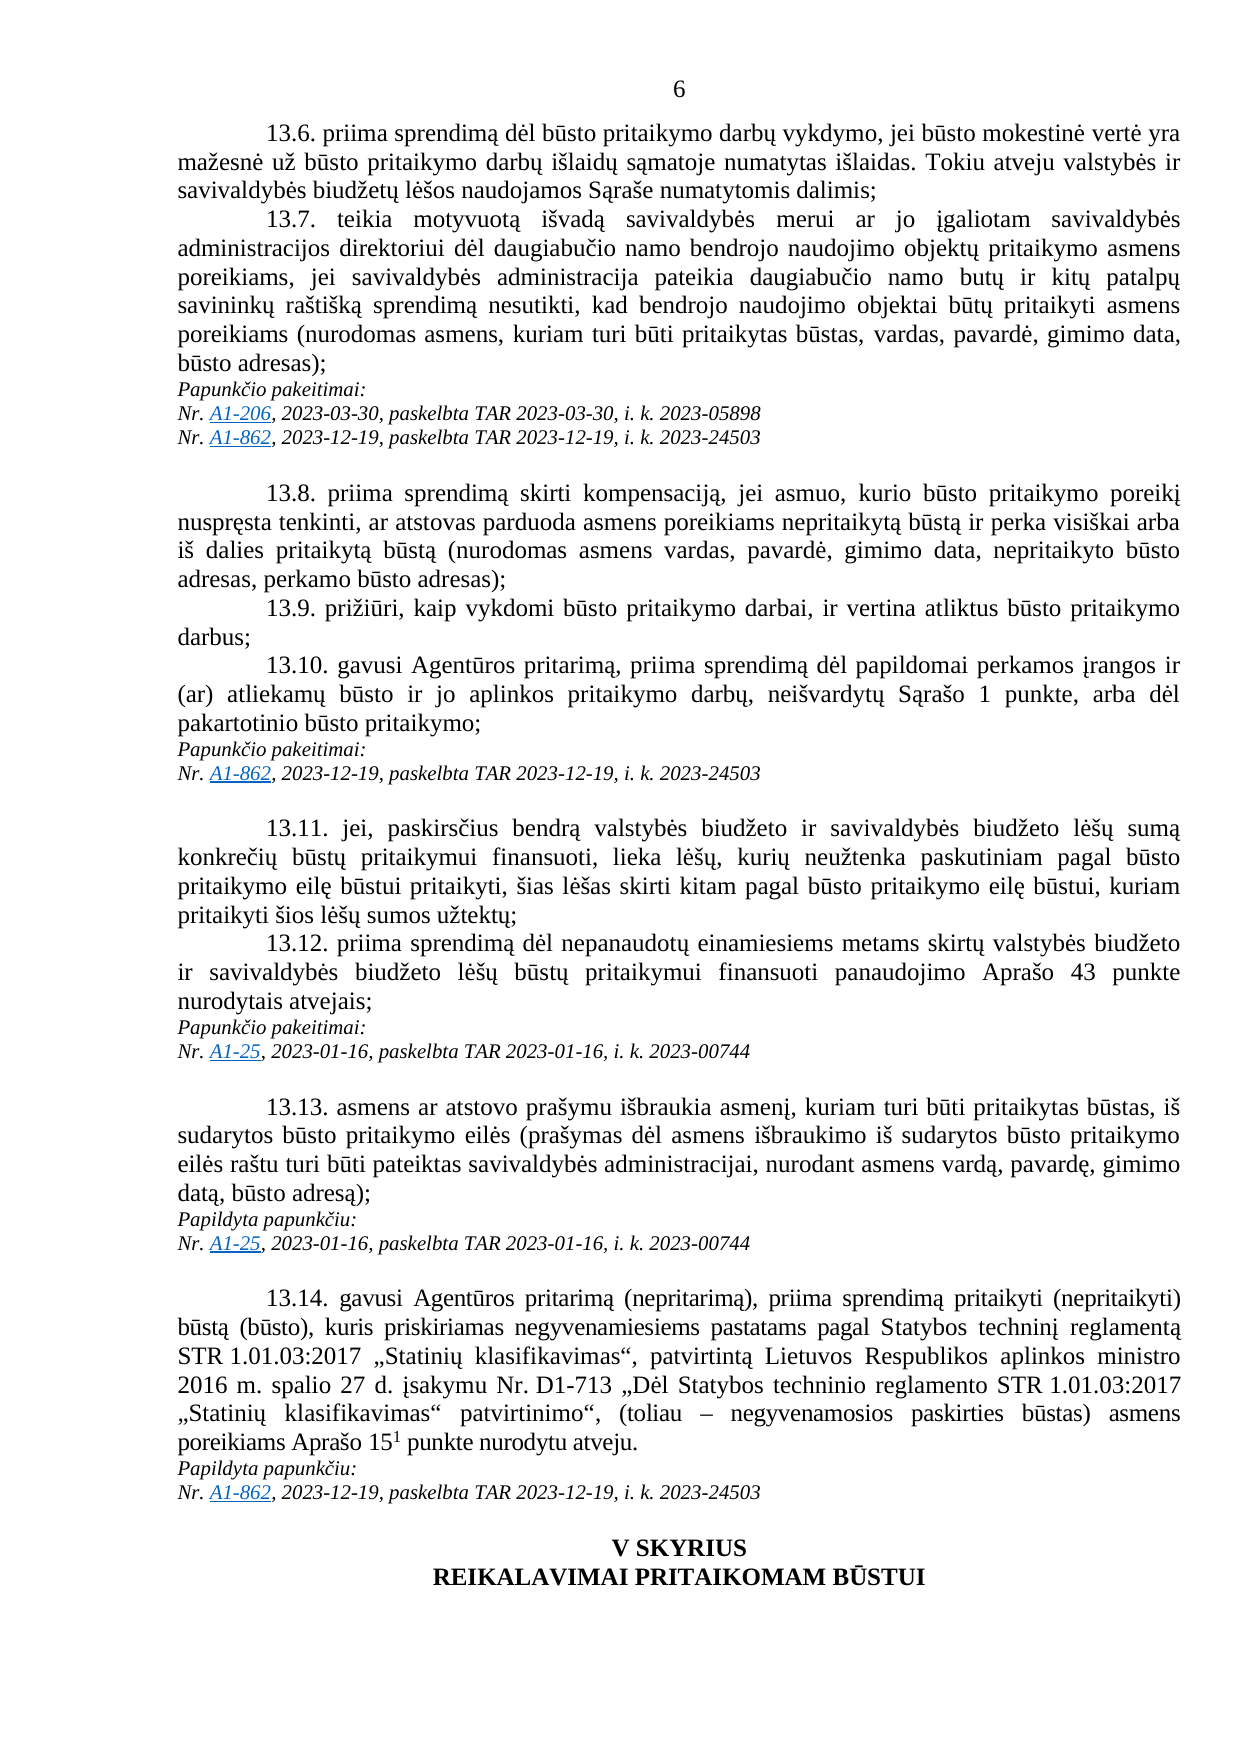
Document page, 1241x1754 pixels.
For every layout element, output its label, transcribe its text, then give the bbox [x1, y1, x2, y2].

text 13.10. gavusi Agentūros pritarimą, priima sprendimą dėl papildomai perkamos įrangos ir (ar) atliekamų būsto ir jo aplinkos pritaikymo darbų, neišvardytų Sąrašo 1 punkte, arba dėl pakartotinio būsto pritaikymo; [177, 650, 1181, 737]
text Papunkčio pakeitimai: [177, 737, 1181, 761]
text Papunkčio pakeitimai: [177, 377, 1181, 401]
text Nr. A1-862, 2023-12-19, paskelbta TAR 2023-12-19, i. k. 2023-24503 [177, 425, 1181, 449]
text Reikalavimai pritaikomam būstui [177, 1562, 1181, 1590]
text 13.12. priima sprendimą dėl nepanaudotų einamiesiems metams skirtų valstybės biudžeto ir savivaldybės biudžeto lėšų būstų pritaikymui finansuoti panaudojimo Aprašo 43 punkte nurodytais atvejais; [177, 928, 1181, 1015]
text Nr. A1-206, 2023-03-30, paskelbta TAR 2023-03-30, i. k. 2023-05898 [177, 401, 1181, 425]
text V SKYRIUS [177, 1533, 1181, 1562]
text 13.7. teikia motyvuotą išvadą savivaldybės merui ar jo įgaliotam savivaldybės administracijos direktoriui dėl daugiabučio namo bendrojo naudojimo objektų pritaikymo asmens poreikiams, jei savivaldybės administracija pateikia daugiabučio namo butų ir kitų patalpų savininkų raštišką sprendimą nesutikti, kad bendrojo naudojimo objektai būtų pritaikyti asmens poreikiams (nurodomas asmens, kuriam turi būti pritaikytas būstas, vardas, pavardė, gimimo data, būsto adresas); [177, 204, 1181, 377]
text Nr. A1-862, 2023-12-19, paskelbta TAR 2023-12-19, i. k. 2023-24503 [177, 1480, 1181, 1504]
text 13.11. jei, paskirsčius bendrą valstybės biudžeto ir savivaldybės biudžeto lėšų sumą konkrečių būstų pritaikymui finansuoti, lieka lėšų, kurių neužtenka paskutiniam pagal būsto pritaikymo eilę būstui pritaikyti, šias lėšas skirti kitam pagal būsto pritaikymo eilę būstui, kuriam pritaikyti šios lėšų sumos užtektų; [177, 813, 1181, 928]
text Nr. A1-862, 2023-12-19, paskelbta TAR 2023-12-19, i. k. 2023-24503 [177, 761, 1181, 785]
text 13.9. prižiūri, kaip vykdomi būsto pritaikymo darbai, ir vertina atliktus būsto pritaikymo darbus; [177, 593, 1181, 650]
text Papunkčio pakeitimai: [177, 1015, 1181, 1039]
text Nr. A1-25, 2023-01-16, paskelbta TAR 2023-01-16, i. k. 2023-00744 [177, 1231, 1181, 1255]
text Papildyta papunkčiu: [177, 1456, 1181, 1480]
text 13.8. priima sprendimą skirti kompensaciją, jei asmuo, kurio būsto pritaikymo poreikį nuspręsta tenkinti, ar atstovas parduoda asmens poreikiams nepritaikytą būstą ir perka visiškai arba iš dalies pritaikytą būstą (nurodomas asmens vardas, pavardė, gimimo data, nepritaikyto būsto adresas, perkamo būsto adresas); [177, 478, 1181, 593]
text Papildyta papunkčiu: [177, 1207, 1181, 1231]
text Nr. A1-25, 2023-01-16, paskelbta TAR 2023-01-16, i. k. 2023-00744 [177, 1039, 1181, 1063]
text 13.6. priima sprendimą dėl būsto pritaikymo darbų vykdymo, jei būsto mokestinė vertė yra mažesnė už būsto pritaikymo darbų išlaidų sąmatoje numatytas išlaidas. Tokiu atveju valstybės ir savivaldybės biudžetų lėšos naudojamos Sąraše numatytomis dalimis; [177, 118, 1181, 204]
text 13.14. gavusi Agentūros pritarimą (nepritarimą), priima sprendimą pritaikyti (nepritaikyti) būstą (būsto), kuris priskiriamas negyvenamiesiems pastatams pagal Statybos techninį reglamentą STR 1.01.03:2017 „Statinių klasifikavimas“, patvirtintą Lietuvos Respublikos aplinkos ministro 2016 m. spalio 27 d. įsakymu Nr. D1-713 „Dėl Statybos techninio reglamento STR 1.01.03:2017 „Statinių klasifikavimas“ patvirtinimo“, (toliau – negyvenamosios paskirties būstas) asmens poreikiams Aprašo 151 punkte nurodytu atveju. [177, 1283, 1181, 1456]
text 13.13. asmens ar atstovo prašymu išbraukia asmenį, kuriam turi būti pritaikytas būstas, iš sudarytos būsto pritaikymo eilės (prašymas dėl asmens išbraukimo iš sudarytos būsto pritaikymo eilės raštu turi būti pateiktas savivaldybės administracijai, nurodant asmens vardą, pavardę, gimimo datą, būsto adresą); [177, 1092, 1181, 1207]
